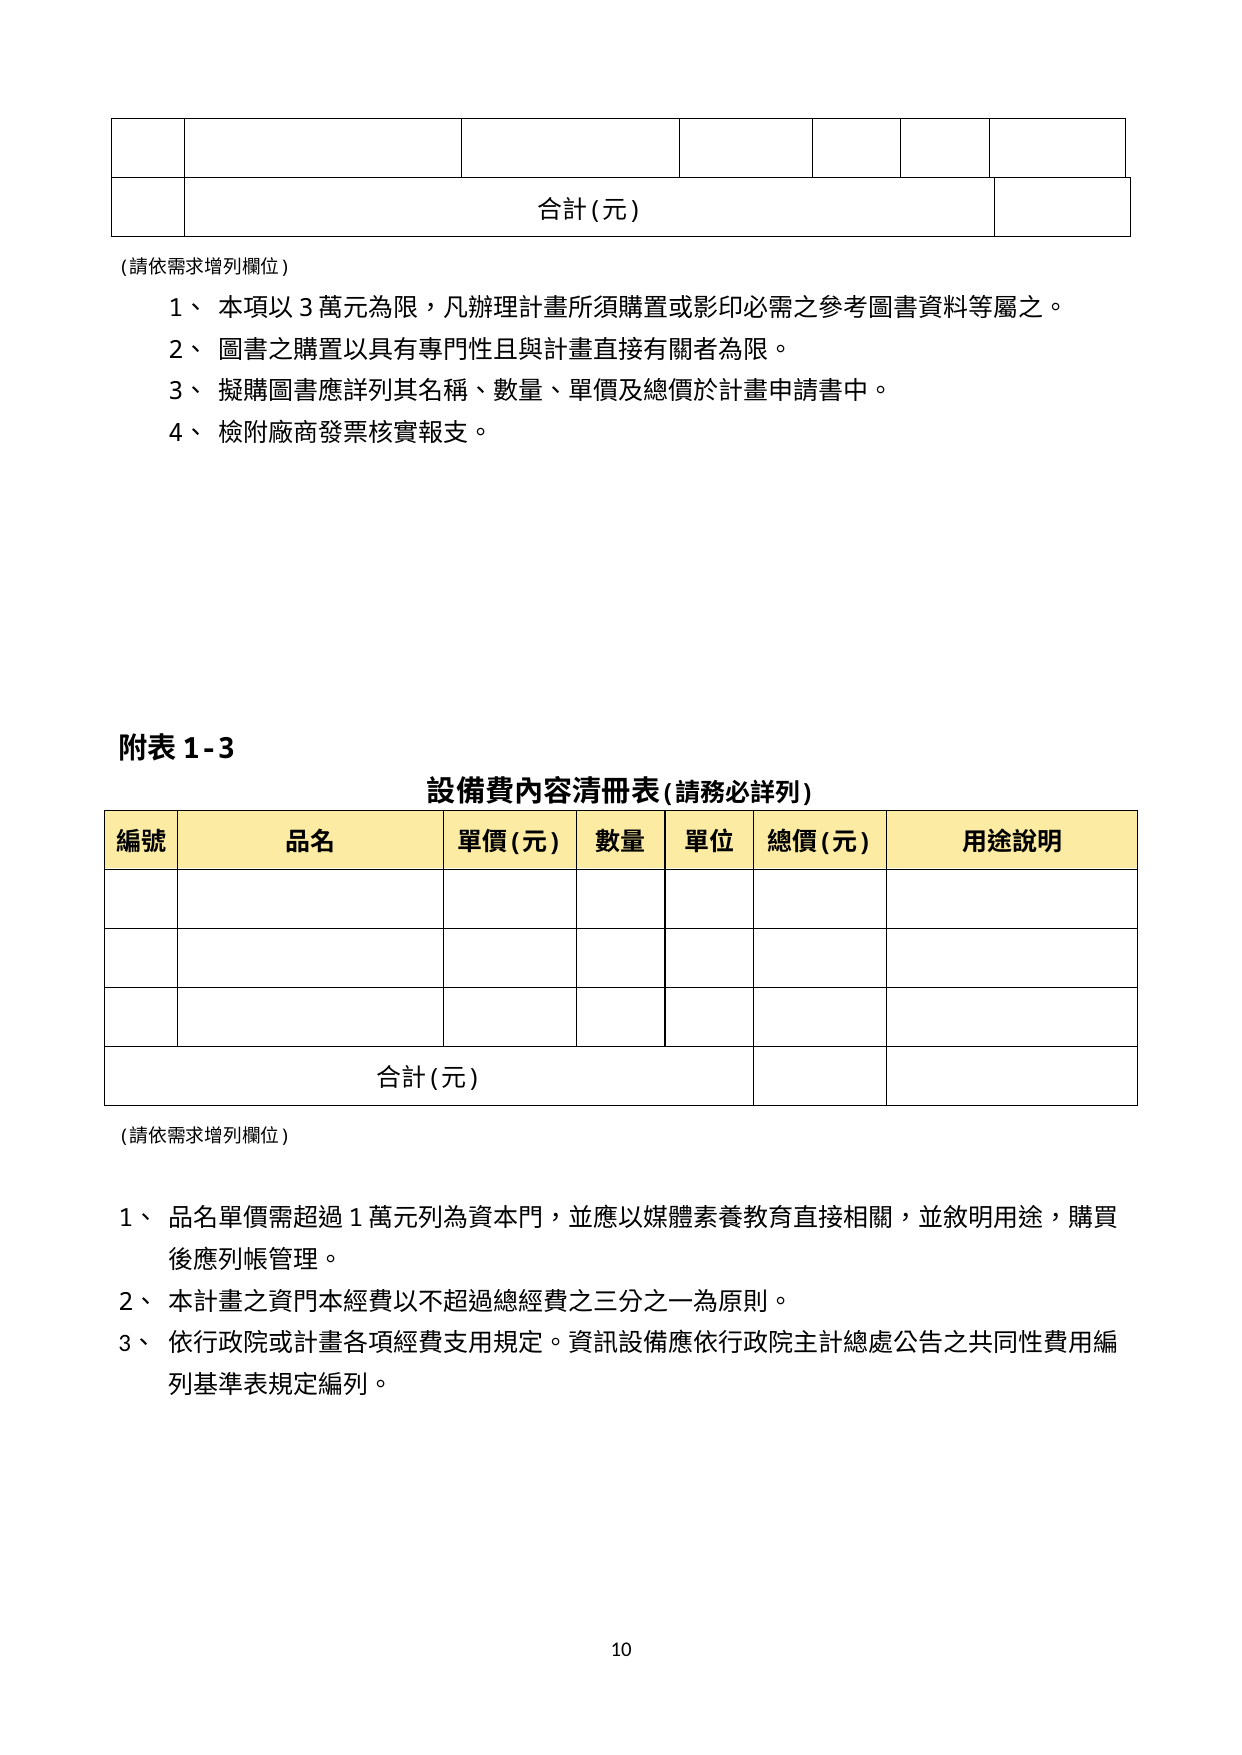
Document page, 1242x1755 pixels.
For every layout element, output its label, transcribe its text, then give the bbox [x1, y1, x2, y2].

table_cell [105, 870, 177, 928]
table_cell [1126, 118, 1131, 177]
list 檢附廠商發票核實報支。 [168, 408, 1123, 450]
table_cell [577, 929, 664, 987]
table_cell [680, 119, 812, 177]
table_cell [444, 929, 576, 987]
table_cell [577, 870, 664, 928]
table_cell [178, 929, 443, 987]
table_cell [754, 1047, 886, 1105]
list 本項以3萬元為限，凡辦理計畫所須購置或影印必需之參考圖書資料等屬之。 [168, 283, 1123, 325]
table_cell [444, 988, 576, 1046]
table_cell [112, 119, 184, 177]
table_cell [754, 870, 886, 928]
table_cell [887, 1047, 1137, 1105]
table_header 單價(元) [444, 811, 576, 868]
text (請依需求增列欄位) [118, 237, 1123, 283]
table_cell [813, 119, 900, 177]
list 品名單價需超過1萬元列為資本門，並應以媒體素養教育直接相關，並敘明用途，購買後應列帳管理。 [118, 1193, 1123, 1277]
table_cell [666, 988, 753, 1046]
table_cell [444, 870, 576, 928]
table_header 數量 [577, 811, 664, 868]
table_header 用途說明 [887, 811, 1137, 868]
table_cell 合計(元) [105, 1047, 753, 1105]
table_cell [901, 119, 989, 177]
table_cell 合計(元) [185, 178, 994, 236]
table_cell [112, 178, 184, 236]
table_cell [577, 988, 664, 1046]
text (請依需求增列欄位) [118, 1106, 1123, 1152]
table_header 單位 [666, 811, 753, 868]
table_cell [995, 178, 1130, 236]
table_cell [754, 988, 886, 1046]
table_cell [887, 870, 1137, 928]
table_cell [105, 988, 177, 1046]
table_cell [666, 929, 753, 987]
table_cell [666, 870, 753, 928]
table_cell [462, 119, 679, 177]
table_header 總價(元) [754, 811, 886, 868]
table_cell [105, 929, 177, 987]
table_cell [178, 988, 443, 1046]
table_cell [990, 119, 1125, 177]
list 本計畫之資門本經費以不超過總經費之三分之一為原則。 [118, 1277, 1123, 1318]
table_cell [185, 119, 461, 177]
text 設備費內容清冊表(請務必詳列) [118, 767, 1123, 809]
list 依行政院或計畫各項經費支用規定。資訊設備應依行政院主計總處公告之共同性費用編列基準表規定編列。 [118, 1318, 1123, 1402]
table_header 品名 [178, 811, 443, 868]
table_cell [887, 929, 1137, 987]
list 擬購圖書應詳列其名稱、數量、單價及總價於計畫申請書中。 [168, 366, 1123, 408]
table_cell [178, 870, 443, 928]
table_header 編號 [105, 811, 177, 868]
table_cell [887, 988, 1137, 1046]
text 附表1-3 [118, 725, 1123, 767]
table_cell [754, 929, 886, 987]
list 圖書之購置以具有專門性且與計畫直接有關者為限。 [168, 325, 1123, 366]
